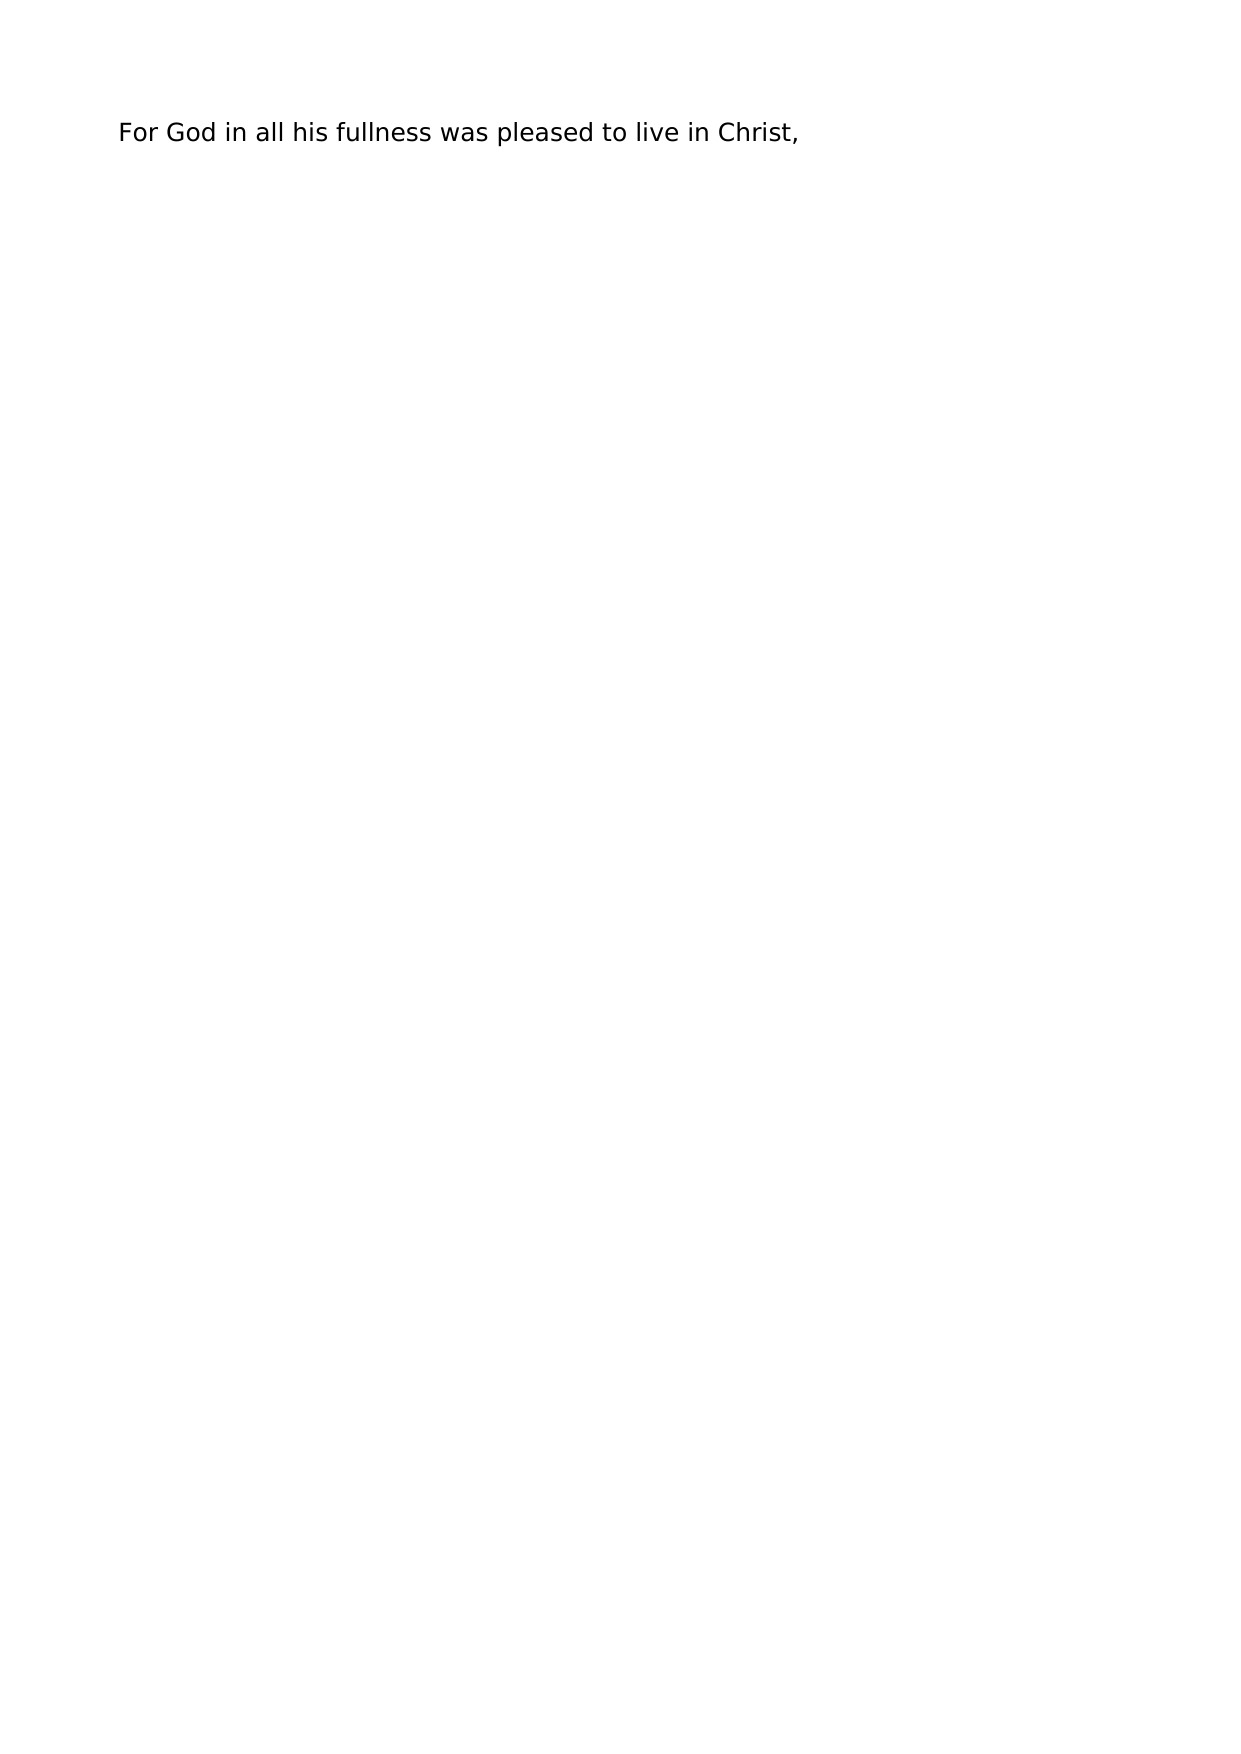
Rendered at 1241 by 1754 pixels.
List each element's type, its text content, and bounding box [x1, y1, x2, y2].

text For God in all his fullness was pleased to live in Christ, [118, 118, 1122, 147]
